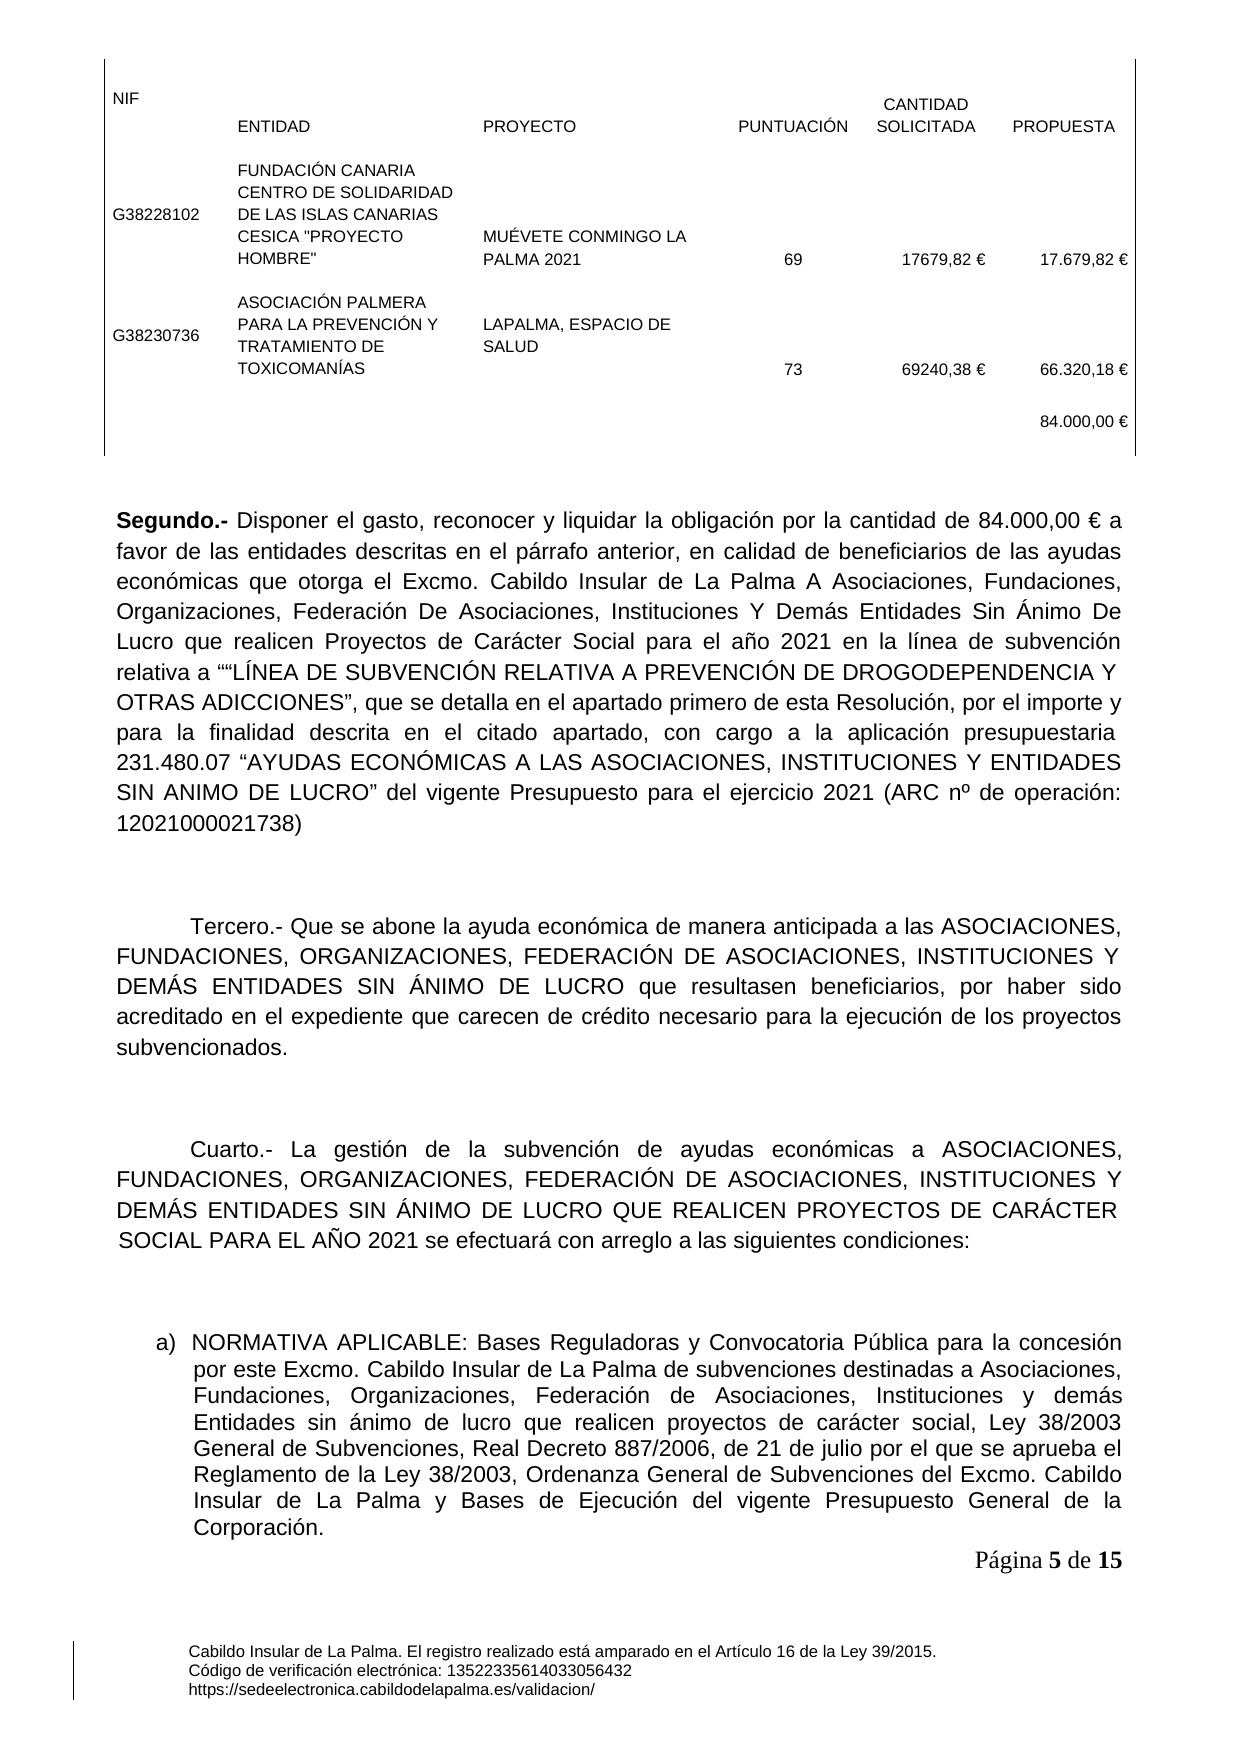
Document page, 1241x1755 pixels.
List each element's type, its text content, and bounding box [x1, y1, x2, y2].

text SOCIAL PARA EL AÑO 2021 se efectuará con arreglo a las siguientes condiciones: [118, 1227, 1124, 1253]
text a) NORMATIVA APLICABLE: Bases Reguladoras y Convocatoria Pública para la concesión por este Excmo. Cabildo Insular de La Palma de subvenciones destinadas a Asociaciones, Fundaciones, Organizaciones, Federación de Asociaciones, Instituciones y demás Entidades sin ánimo de lucro que realicen proyectos de carácter social, Ley 38/2003 General de Subvenciones, Real Decreto 887/2006, de 21 de julio por el que se aprueba el Reglamento de la Ley 38/2003, Ordenanza General de Subvenciones del Excmo. Cabildo Insular de La Palma y Bases de Ejecución del vigente Presupuesto General de la Corporación. [156, 1329, 1122, 1540]
text 66.320,18 € [1040, 359, 1135, 378]
text ASOCIACIÓN PALMERA PARA LA PREVENCIÓN Y TRATAMIENTO DE TOXICOMANÍAS [237, 293, 440, 378]
text G38230736 [112, 326, 230, 345]
text PROYECTO [483, 117, 727, 136]
text Tercero.- Que se abone la ayuda económica de manera anticipada a las ASOCIACIONES, FUNDACIONES, ORGANIZACIONES, FEDERACIÓN DE ASOCIACIONES, INSTITUCIONES Y [116, 913, 1123, 969]
text Cabildo Insular de La Palma. El registro realizado está amparado en el Artículo 16 de la Ley 39/2015. Código de verificación electrónica: 13522335614033056432 https://sedeelectronica.cabildodelapalma.es/validacion/ [188, 1642, 939, 1699]
text Página 5 de 15 [153, 1545, 1122, 1574]
text PUNTUACIÓN [738, 117, 859, 136]
text 84.000,00 € [1040, 412, 1135, 431]
text 17.679,82 € [1040, 249, 1135, 268]
text PROPUESTA [1012, 117, 1135, 136]
text 73 [782, 359, 804, 378]
text LAPALMA, ESPACIO DE SALUD [483, 315, 673, 356]
text 231.480.07 “AYUDAS ECONÓMICAS A LAS ASOCIACIONES, INSTITUCIONES Y ENTIDADES SIN ANIMO DE LUCRO” del vigente Presupuesto para el ejercicio 2021 (ARC nº de operación: 12021000021738) [116, 749, 1122, 836]
text NIF [112, 89, 230, 108]
text ENTIDAD [237, 117, 476, 136]
text FUNDACIÓN CANARIA CENTRO DE SOLIDARIDAD DE LAS ISLAS CANARIAS CESICA "PROYECTO HOMBRE" [237, 161, 455, 268]
text OTRAS ADICCIONES”, que se detalla en el apartado primero de esta Resolución, por el importe y para la finalidad descrita en el citado apartado, con cargo a la aplicación presupuestaria [116, 689, 1122, 745]
text 17679,82 € [902, 249, 992, 268]
text MUÉVETE CONMINGO LA PALMA 2021 [483, 227, 689, 268]
text Segundo.- Disponer el gasto, reconocer y liquidar la obligación por la cantidad de 84.000,00 € a favor de las entidades descritas en el párrafo anterior, en calidad de beneficiarios de las ayudas económicas que otorga el Excmo. Cabildo Insular de La Palma A Asociaciones, Fundaciones, Organizaciones, Federación De Asociaciones, Instituciones Y Demás Entidades Sin Ánimo De Lucro que realicen Proyectos de Carácter Social para el año 2021 en la línea de subvención relativa a ““LÍNEA DE SUBVENCIÓN RELATIVA A PREVENCIÓN DE DROGODEPENDENCIA Y [116, 507, 1122, 685]
text CANTIDAD SOLICITADA [876, 95, 978, 136]
text 69240,38 € [902, 359, 992, 378]
text G38228102 [112, 205, 230, 224]
text DEMÁS ENTIDADES SIN ÁNIMO DE LUCRO que resultasen beneficiarios, por haber sido acreditado en el expediente que carecen de crédito necesario para la ejecución de los proyectos subvencionados. [116, 973, 1122, 1060]
text 69 [782, 249, 804, 268]
text Cuarto.- La gestión de la subvención de ayudas económicas a ASOCIACIONES, FUNDACIONES, ORGANIZACIONES, FEDERACIÓN DE ASOCIACIONES, INSTITUCIONES Y DEMÁS ENTIDADES SIN ÁNIMO DE LUCRO QUE REALICEN PROYECTOS DE CARÁCTER [116, 1136, 1123, 1223]
